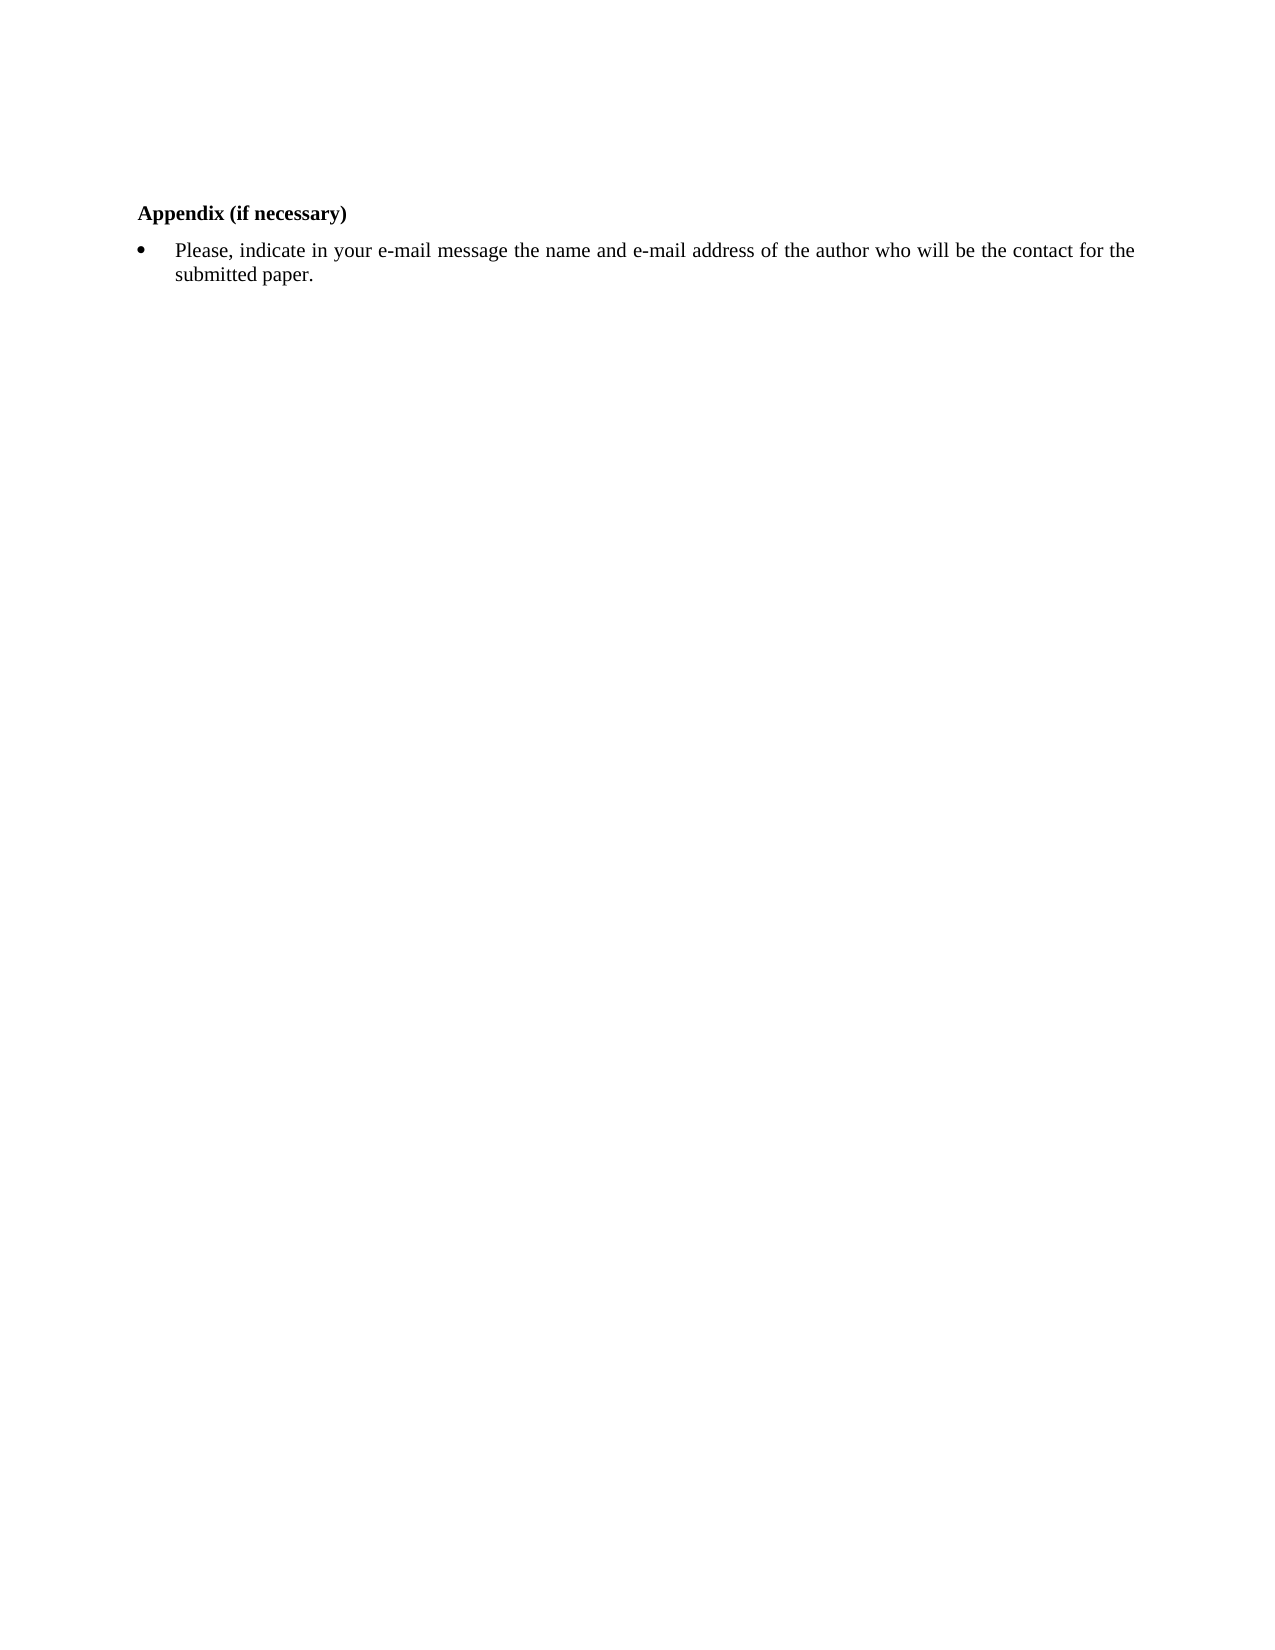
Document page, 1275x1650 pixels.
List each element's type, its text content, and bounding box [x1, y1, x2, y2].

list Please, indicate in your e-mail message the name and e-mail address of the author who will be the contact for the submitted paper. [137, 238, 1138, 286]
subtitle Appendix (if necessary) [137, 201, 1136, 225]
